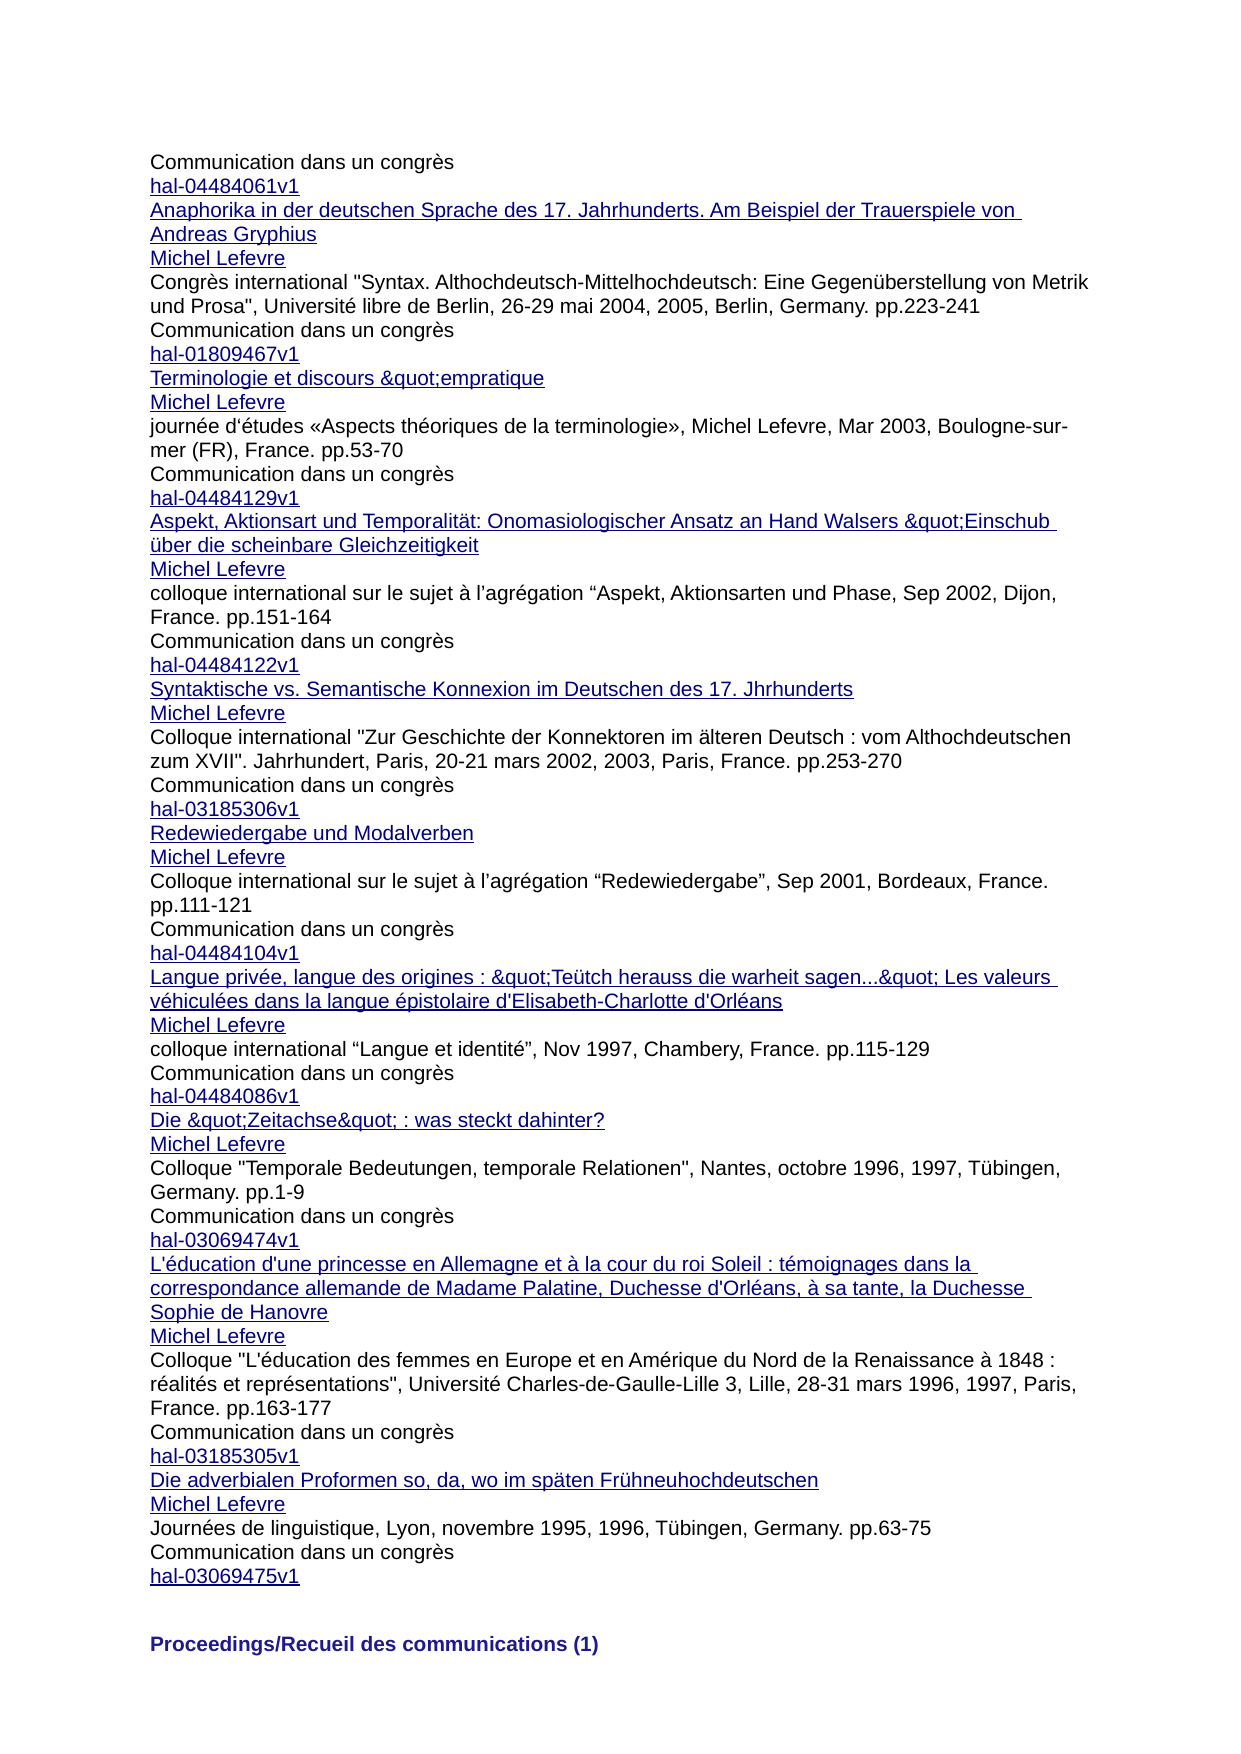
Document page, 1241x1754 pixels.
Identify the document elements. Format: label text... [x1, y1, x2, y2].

table_cell Redewiedergabe und Modalverben Michel Lefevre Colloque international sur le sujet à l’agrégation “Redewiedergabe”, Sep 2001, Bordeaux, France. pp.111-121 Communication dans un congrès hal-04484104v1 [150, 821, 1090, 964]
table_cell Aspekt, Aktionsart und Temporalität: Onomasiologischer Ansatz an Hand Walsers &quot;Einschub über die scheinbare Gleichzeitigkeit Michel Lefevre colloque international sur le sujet à l’agrégation “Aspekt, Aktionsarten und Phase, Sep 2002, Dijon, France. pp.151-164 Communication dans un congrès hal-04484122v1 [150, 509, 1090, 677]
subtitle Proceedings/Recueil des communications (1) [150, 1632, 1090, 1656]
table_cell L'éducation d'une princesse en Allemagne et à la cour du roi Soleil : témoignages dans la correspondance allemande de Madame Palatine, Duchesse d'Orléans, à sa tante, la Duchesse Sophie de Hanovre Michel Lefevre Colloque "L'éducation des femmes en Europe et en Amérique du Nord de la Renaissance à 1848 : réalités et représentations", Université Charles-de-Gaulle-Lille 3, Lille, 28-31 mars 1996, 1997, Paris, France. pp.163-177 Communication dans un congrès hal-03185305v1 [150, 1252, 1090, 1468]
table_cell Die &quot;Zeitachse&quot; : was steckt dahinter? Michel Lefevre Colloque "Temporale Bedeutungen, temporale Relationen", Nantes, octobre 1996, 1997, Tübingen, Germany. pp.1-9 Communication dans un congrès hal-03069474v1 [150, 1108, 1090, 1252]
table_cell Anaphorika in der deutschen Sprache des 17. Jahrhunderts. Am Beispiel der Trauerspiele von Andreas Gryphius Michel Lefevre Congrès international "Syntax. Althochdeutsch-Mittelhochdeutsch: Eine Gegenüberstellung von Metrik und Prosa", Université libre de Berlin, 26-29 mai 2004, 2005, Berlin, Germany. pp.223-241 Communication dans un congrès hal-01809467v1 [150, 198, 1090, 366]
table_cell Syntaktische vs. Semantische Konnexion im Deutschen des 17. Jhrhunderts Michel Lefevre Colloque international "Zur Geschichte der Konnektoren im älteren Deutsch : vom Althochdeutschen zum XVII". Jahrhundert, Paris, 20-21 mars 2002, 2003, Paris, France. pp.253-270 Communication dans un congrès hal-03185306v1 [150, 677, 1090, 821]
table_cell Langue privée, langue des origines : &quot;Teütch herauss die warheit sagen...&quot; Les valeurs véhiculées dans la langue épistolaire d'Elisabeth-Charlotte d'Orléans Michel Lefevre colloque international “Langue et identité”, Nov 1997, Chambery, France. pp.115-129 Communication dans un congrès hal-04484086v1 [150, 965, 1090, 1108]
table_cell Communication dans un congrès hal-04484061v1 [150, 150, 1090, 198]
table_cell Die adverbialen Proformen so, da, wo im späten Frühneuhochdeutschen Michel Lefevre Journées de linguistique, Lyon, novembre 1995, 1996, Tübingen, Germany. pp.63-75 Communication dans un congrès hal-03069475v1 [150, 1468, 1090, 1587]
table_cell Terminologie et discours &quot;empratique Michel Lefevre journée d‘études «Aspects théoriques de la terminologie», Michel Lefevre, Mar 2003, Boulogne-sur-mer (FR), France. pp.53-70 Communication dans un congrès hal-04484129v1 [150, 366, 1090, 509]
